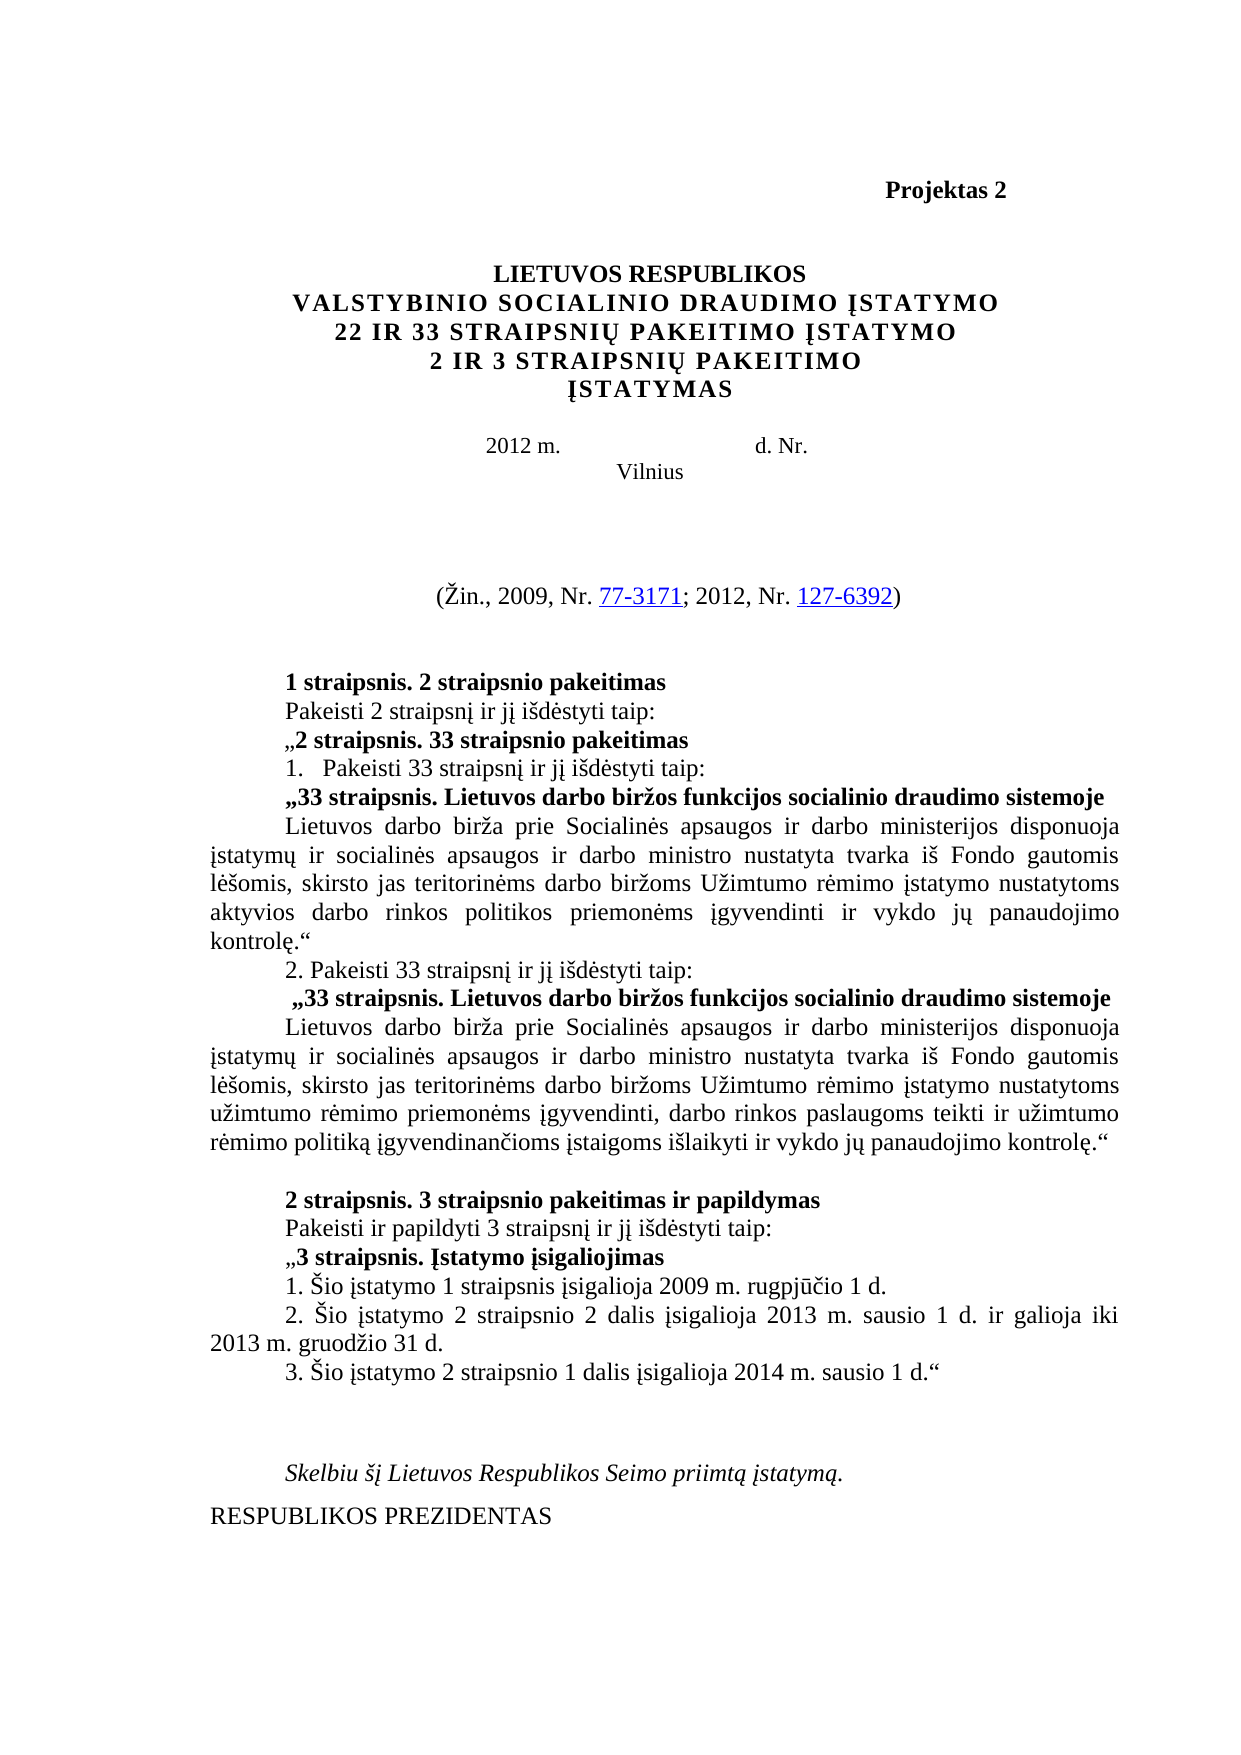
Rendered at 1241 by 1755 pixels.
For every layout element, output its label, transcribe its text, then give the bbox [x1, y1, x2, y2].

text Pakeisti ir papildyti 3 straipsnį ir jį išdėstyti taip: [210, 1213, 1120, 1242]
text Projektas 2 [177, 176, 1122, 204]
text „3 straipsnis. Įstatymo įsigaliojimas [210, 1242, 1120, 1271]
text „33 straipsnis. Lietuvos darbo biržos funkcijos socialinio draudimo sistemoje [210, 782, 1120, 811]
text (Žin., 2009, Nr. 77-3171; 2012, Nr. 127-6392) [210, 581, 1120, 610]
text ĮSTATYMas [177, 374, 1122, 403]
text 1. Pakeisti 33 straipsnį ir jį išdėstyti taip: [285, 753, 1120, 782]
text Lietuvos darbo birža prie Socialinės apsaugos ir darbo ministerijos disponuoja įstatymų ir socialinės apsaugos ir darbo ministro nustatyta tvarka iš Fondo gautomis lėšomis, skirsto jas teritorinėms darbo biržoms Užimtumo rėmimo įstatymo nustatytoms užimtumo rėmimo priemonėms įgyvendinti, darbo rinkos paslaugoms teikti ir užimtumo rėmimo politiką įgyvendinančioms įstaigoms išlaikyti ir vykdo jų panaudojimo kontrolę.“ [210, 1012, 1120, 1156]
text 2012 m. d. Nr. Vilnius [177, 432, 1122, 485]
text 2 ir 3 straipsniŲ PAKEITIMO [177, 346, 1122, 374]
text 2 straipsnis. 3 straipsnio pakeitimas ir papildymas [210, 1185, 1129, 1213]
text 3. Šio įstatymo 2 straipsnio 1 dalis įsigalioja 2014 m. sausio 1 d.“ [210, 1357, 1120, 1386]
text Pakeisti 2 straipsnį ir jį išdėstyti taip: [210, 696, 1120, 725]
text VALSTYBINIO SOCIALINIO DRAUDIMO ĮSTATYMO [177, 288, 1122, 317]
text „2 straipsnis. 33 straipsnio pakeitimas [210, 725, 1120, 753]
text „33 straipsnis. Lietuvos darbo biržos funkcijos socialinio draudimo sistemoje [210, 983, 1120, 1012]
text LIETUVOS RESPUBLIKOS [177, 259, 1122, 288]
text 1. Šio įstatymo 1 straipsnis įsigalioja 2009 m. rugpjūčio 1 d. [210, 1271, 1120, 1300]
text 2. Šio įstatymo 2 straipsnio 2 dalis įsigalioja 2013 m. sausio 1 d. ir galioja iki 2013 m. gruodžio 31 d. [210, 1300, 1120, 1357]
text Lietuvos darbo birža prie Socialinės apsaugos ir darbo ministerijos disponuoja įstatymų ir socialinės apsaugos ir darbo ministro nustatyta tvarka iš Fondo gautomis lėšomis, skirsto jas teritorinėms darbo biržoms Užimtumo rėmimo įstatymo nustatytoms aktyvios darbo rinkos politikos priemonėms įgyvendinti ir vykdo jų panaudojimo kontrolę.“ [210, 811, 1120, 955]
text RESPUBLIKOS PREZIDENTAS [210, 1501, 1120, 1530]
text Skelbiu šį Lietuvos Respublikos Seimo priimtą įstatymą. [210, 1458, 1091, 1487]
text 22 IR 33 STRAIPSNIŲ PAKEITIMO ĮSTATYMO [177, 317, 1122, 346]
text 2. Pakeisti 33 straipsnį ir jį išdėstyti taip: [210, 955, 1120, 983]
text 1 straipsnis. 2 straipsnio pakeitimas [210, 667, 1120, 696]
